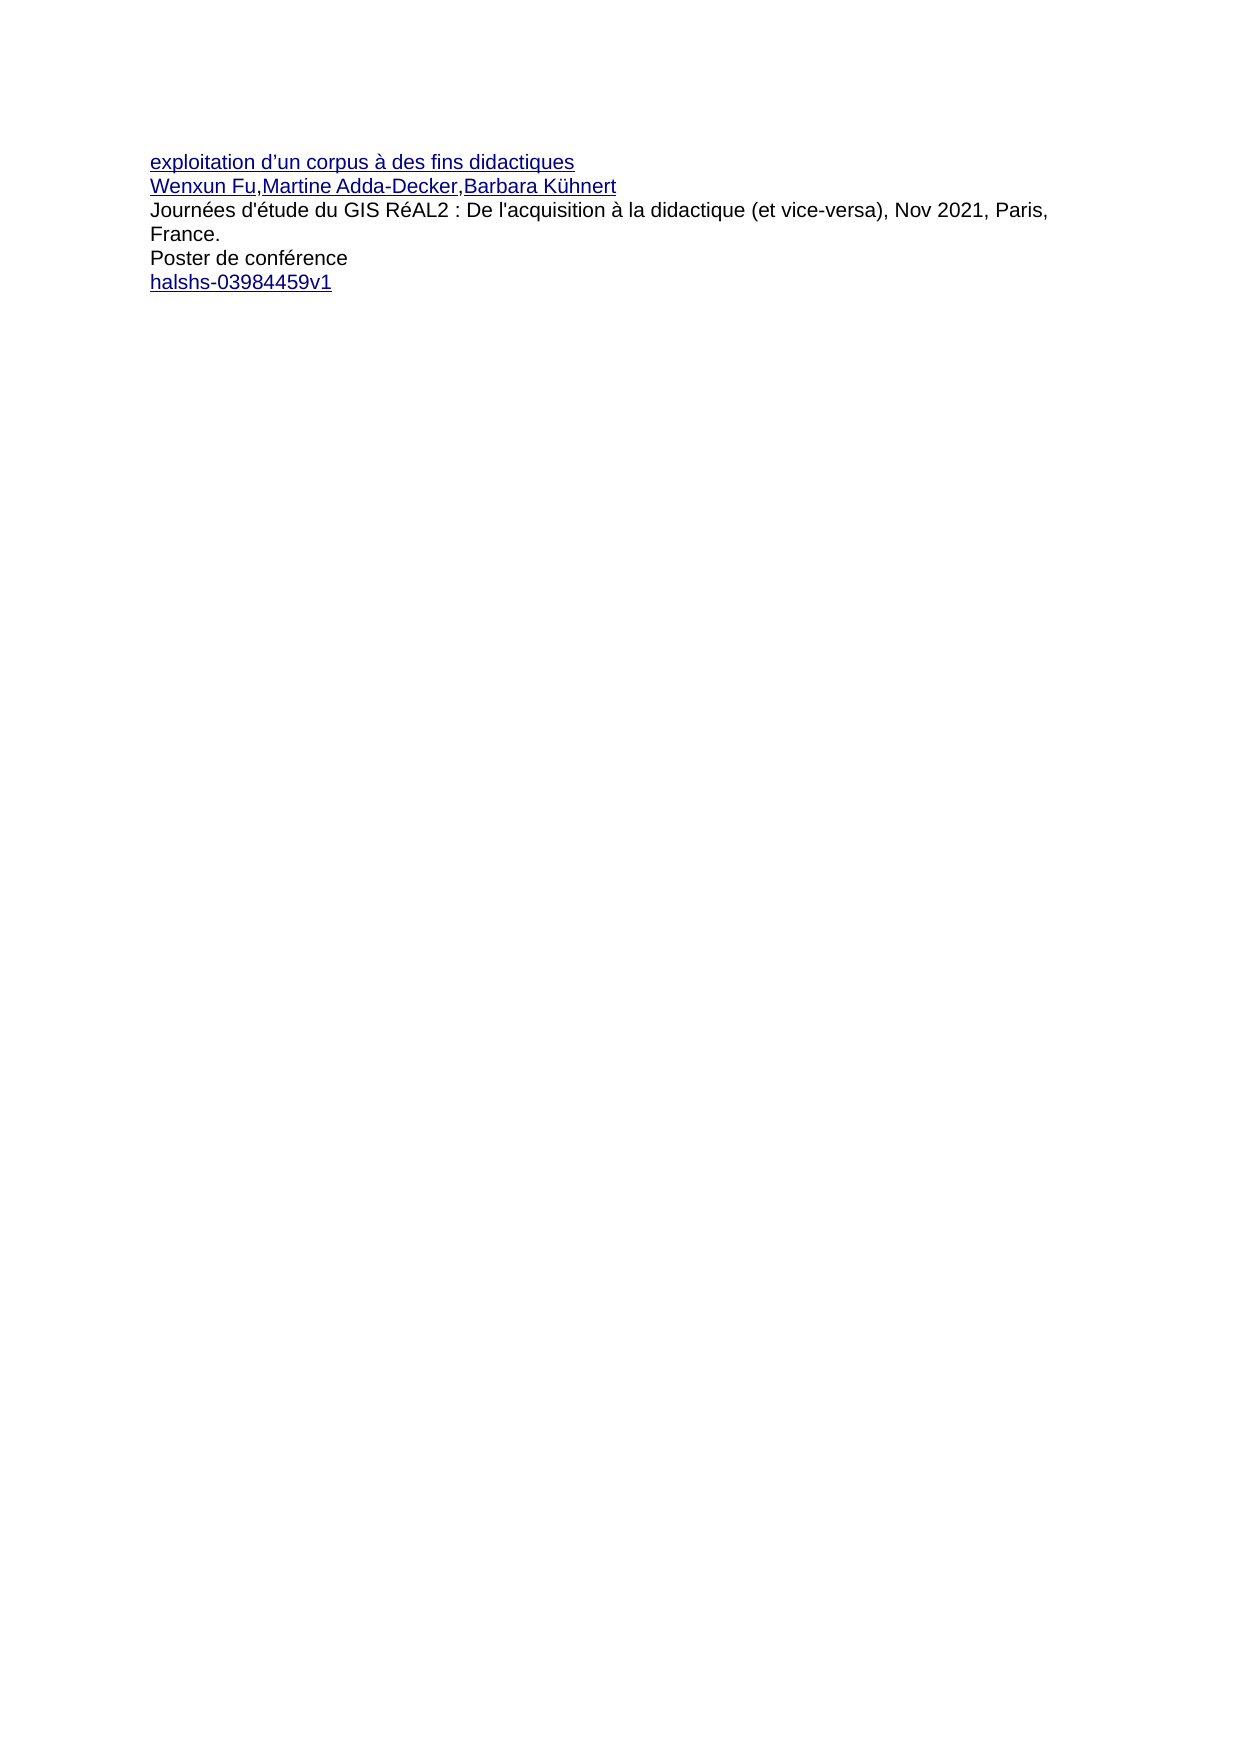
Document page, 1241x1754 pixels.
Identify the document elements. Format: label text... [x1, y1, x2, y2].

table_cell exploitation d’un corpus à des fins didactiques Wenxun Fu,Martine Adda-Decker,Barbara Kühnert Journées d'étude du GIS RéAL2 : De l'acquisition à la didactique (et vice-versa), Nov 2021, Paris, France. Poster de conférence halshs-03984459v1 [150, 150, 1090, 294]
